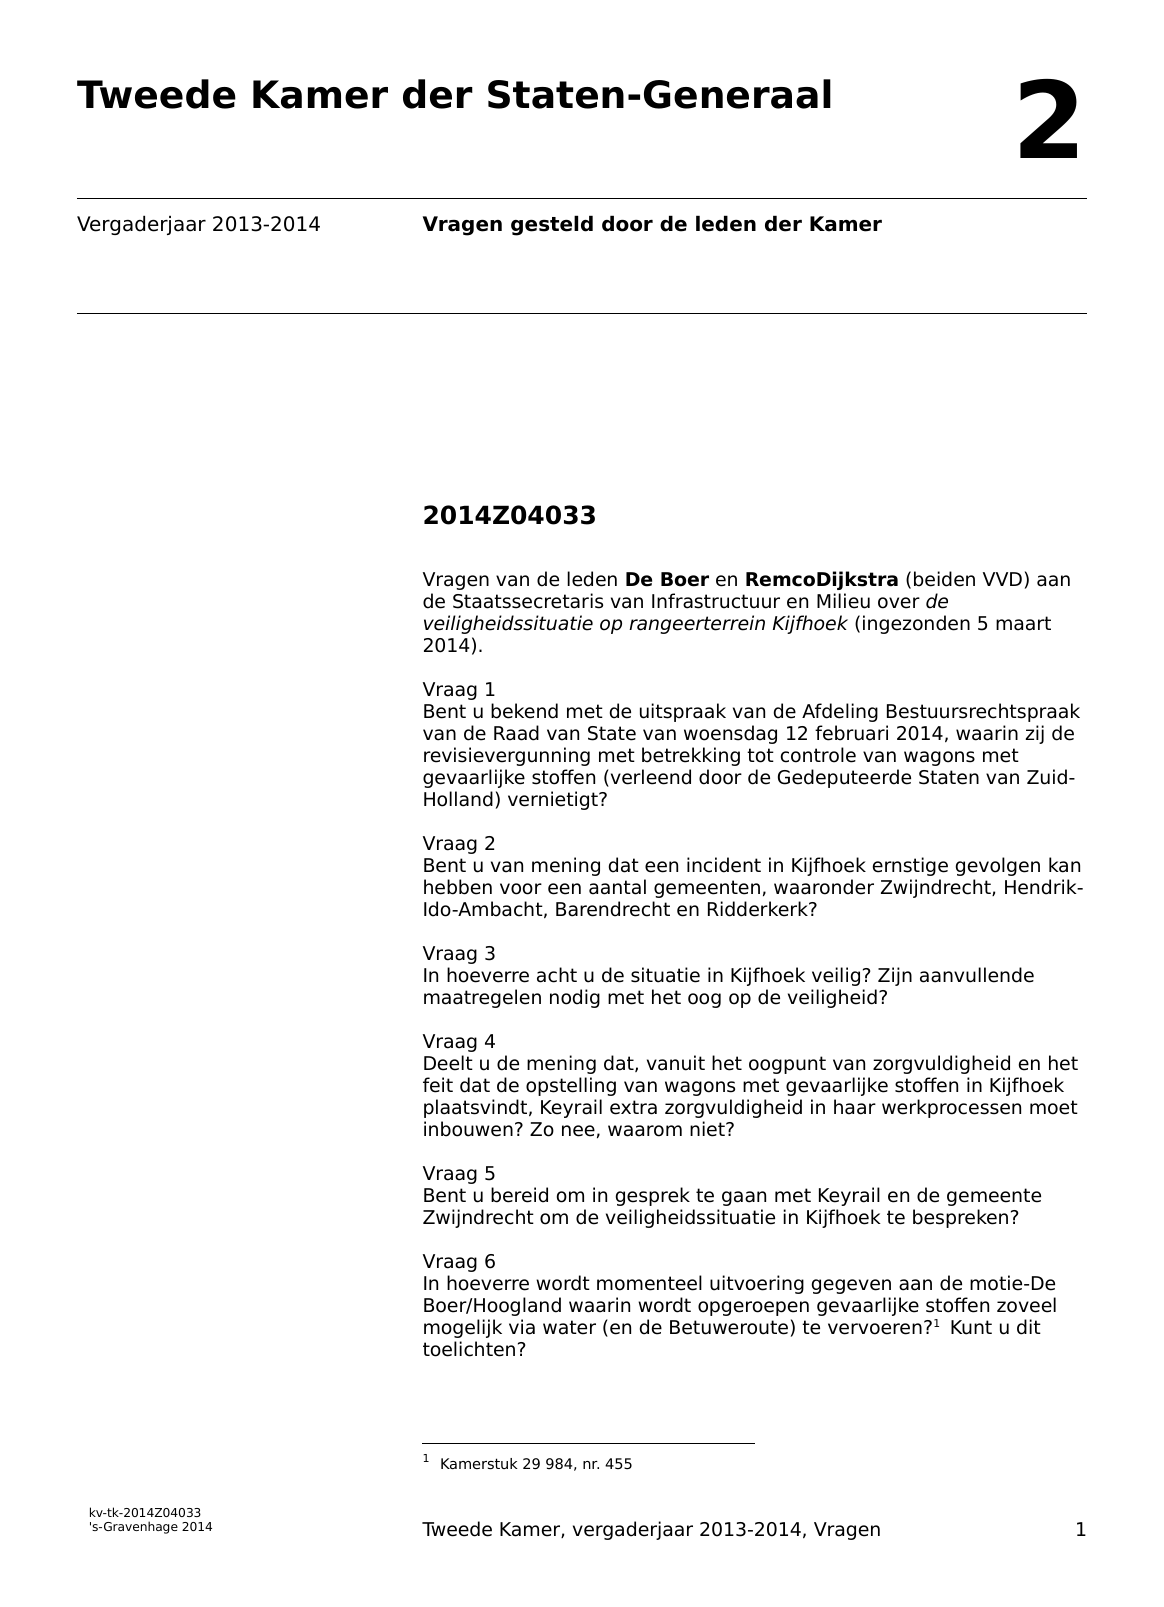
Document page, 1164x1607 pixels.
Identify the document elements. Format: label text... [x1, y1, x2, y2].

text Vraag 1 [422, 679, 1087, 701]
table_header Tweede Kamer der Staten-Generaal [77, 59, 886, 198]
text Vragen van de leden De Boer en RemcoDijkstra (beiden VVD) aan de Staatssecretaris van Infrastructuur en Milieu over de veiligheidssituatie op rangeerterrein Kijfhoek (ingezonden 5 maart 2014). [422, 569, 1087, 657]
text Bent u bekend met de uitspraak van de Afdeling Bestuursrechtspraak van de Raad van State van woensdag 12 februari 2014, waarin zij de revisievergunning met betrekking tot controle van wagons met gevaarlijke stoffen (verleend door de Gedeputeerde Staten van Zuid-Holland) vernietigt? [422, 701, 1087, 811]
text In hoeverre wordt momenteel uitvoering gegeven aan de motie-De Boer/Hoogland waarin wordt opgeroepen gevaarlijke stoffen zoveel mogelijk via water (en de Betuweroute) te vervoeren? Kunt u dit toelichten? [422, 1273, 1087, 1361]
text Kamerstuk 29 984, nr. 455 [422, 1452, 1087, 1474]
text Vraag 2 [422, 833, 1087, 855]
text kv-tk-2014Z04033 [88, 1506, 323, 1520]
text Vraag 4 [422, 1031, 1087, 1053]
text Bent u bereid om in gesprek te gaan met Keyrail en de gemeente Zwijndrecht om de veiligheidssituatie in Kijfhoek te bespreken? [422, 1185, 1087, 1229]
text Vraag 6 [422, 1251, 1087, 1273]
text 's-Gravenhage 2014 [88, 1520, 323, 1534]
text 2014Z04033 [422, 501, 1087, 531]
text In hoeverre acht u de situatie in Kijfhoek veilig? Zijn aanvullende maatregelen nodig met het oog op de veiligheid? [422, 965, 1087, 1009]
text Bent u van mening dat een incident in Kijfhoek ernstige gevolgen kan hebben voor een aantal gemeenten, waaronder Zwijndrecht, Hendrik-Ido-Ambacht, Barendrecht en Ridderkerk? [422, 855, 1087, 921]
table_header 2 [886, 59, 1087, 198]
table_cell Vragen gesteld door de leden der Kamer [422, 199, 1087, 313]
text Vraag 5 [422, 1163, 1087, 1185]
text Deelt u de mening dat, vanuit het oogpunt van zorgvuldigheid en het feit dat de opstelling van wagons met gevaarlijke stoffen in Kijfhoek plaatsvindt, Keyrail extra zorgvuldigheid in haar werkprocessen moet inbouwen? Zo nee, waarom niet? [422, 1053, 1087, 1141]
text Vraag 3 [422, 943, 1087, 965]
table_cell Vergaderjaar 2013-2014 [77, 199, 422, 313]
